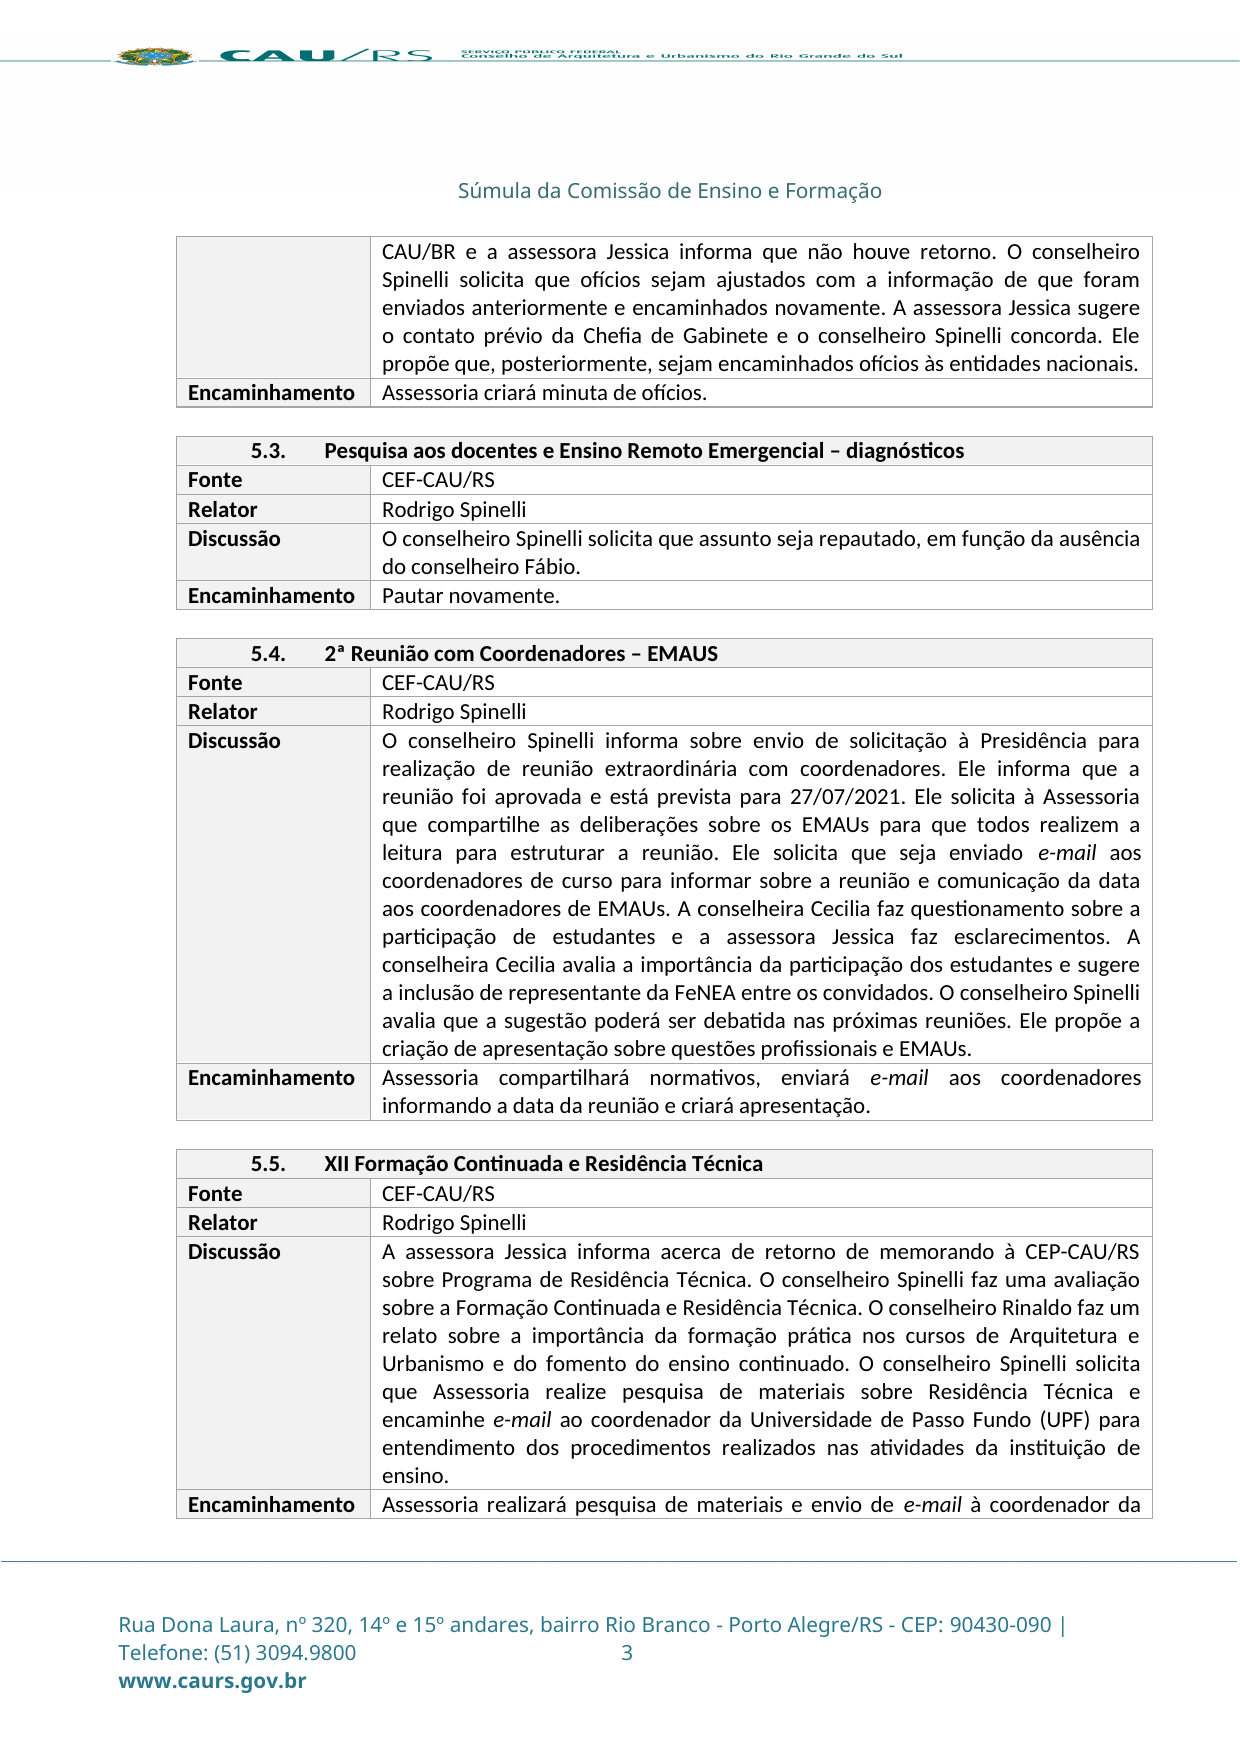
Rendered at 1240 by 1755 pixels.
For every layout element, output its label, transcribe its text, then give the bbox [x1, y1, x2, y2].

table_cell O conselheiro Spinelli informa sobre envio de solicitação à Presidência para realização de reunião extraordinária com coordenadores. Ele informa que a reunião foi aprovada e está prevista para 27/07/2021. Ele solicita à Assessoria que compartilhe as deliberações sobre os EMAUs para que todos realizem a leitura para estruturar a reunião. Ele solicita que seja enviado e-mail aos coordenadores de curso para informar sobre a reunião e comunicação da data aos coordenadores de EMAUs. A conselheira Cecilia faz questionamento sobre a participação de estudantes e a assessora Jessica faz esclarecimentos. A conselheira Cecilia avalia a importância da participação dos estudantes e sugere a inclusão de representante da FeNEA entre os convidados. O conselheiro Spinelli avalia que a sugestão poderá ser debatida nas próximas reuniões. Ele propõe a criação de apresentação sobre questões profissionais e EMAUs. [371, 726, 1152, 1062]
table_cell Assessoria compartilhará normativos, enviará e-mail aos coordenadores informando a data da reunião e criará apresentação. [371, 1064, 1152, 1119]
table_cell O conselheiro Spinelli solicita que assunto seja repautado, em função da ausência do conselheiro Fábio. [371, 524, 1152, 580]
table_cell Fonte [177, 668, 370, 696]
table_cell [177, 237, 370, 377]
table_cell [177, 408, 1153, 436]
table_cell Encaminhamento [177, 581, 370, 609]
table_cell Assessoria realizará pesquisa de materiais e envio de e-mail à coordenador da [371, 1490, 1152, 1518]
table_cell Discussão [177, 1237, 370, 1489]
table_cell Encaminhamento [177, 379, 370, 406]
table_cell Pesquisa aos docentes e Ensino Remoto Emergencial – diagnósticos [177, 437, 1152, 464]
table_cell [177, 610, 1153, 638]
table_cell Relator [177, 495, 370, 523]
table_cell Discussão [177, 726, 370, 1062]
table_cell XII Formação Continuada e Residência Técnica [177, 1150, 1152, 1178]
table_cell CEF-CAU/RS [371, 466, 1152, 494]
table_cell Encaminhamento [177, 1064, 370, 1119]
table_cell A assessora Jessica informa acerca de retorno de memorando à CEP-CAU/RS sobre Programa de Residência Técnica. O conselheiro Spinelli faz uma avaliação sobre a Formação Continuada e Residência Técnica. O conselheiro Rinaldo faz um relato sobre a importância da formação prática nos cursos de Arquitetura e Urbanismo e do fomento do ensino continuado. O conselheiro Spinelli solicita que Assessoria realize pesquisa de materiais sobre Residência Técnica e encaminhe e-mail ao coordenador da Universidade de Passo Fundo (UPF) para entendimento dos procedimentos realizados nas atividades da instituição de ensino. [371, 1237, 1152, 1489]
table_cell [177, 1121, 1153, 1148]
table_cell 2ª Reunião com Coordenadores – EMAUS [177, 639, 1152, 667]
table_cell Rodrigo Spinelli [371, 495, 1152, 523]
table_cell Fonte [177, 1179, 370, 1207]
table_cell Pautar novamente. [371, 581, 1152, 609]
table_cell Rodrigo Spinelli [371, 697, 1152, 725]
table_cell Relator [177, 1208, 370, 1236]
table_cell Assessoria criará minuta de ofícios. [371, 379, 1152, 406]
table_cell CEF-CAU/RS [371, 1179, 1152, 1207]
table_cell Encaminhamento [177, 1490, 370, 1518]
table_cell Discussão [177, 524, 370, 580]
table_cell Rodrigo Spinelli [371, 1208, 1152, 1236]
table_cell CEF-CAU/RS [371, 668, 1152, 696]
table_cell Fonte [177, 466, 370, 494]
table_cell CAU/BR e a assessora Jessica informa que não houve retorno. O conselheiro Spinelli solicita que ofícios sejam ajustados com a informação de que foram enviados anteriormente e encaminhados novamente. A assessora Jessica sugere o contato prévio da Chefia de Gabinete e o conselheiro Spinelli concorda. Ele propõe que, posteriormente, sejam encaminhados ofícios às entidades nacionais. [371, 237, 1152, 377]
table_cell Relator [177, 697, 370, 725]
